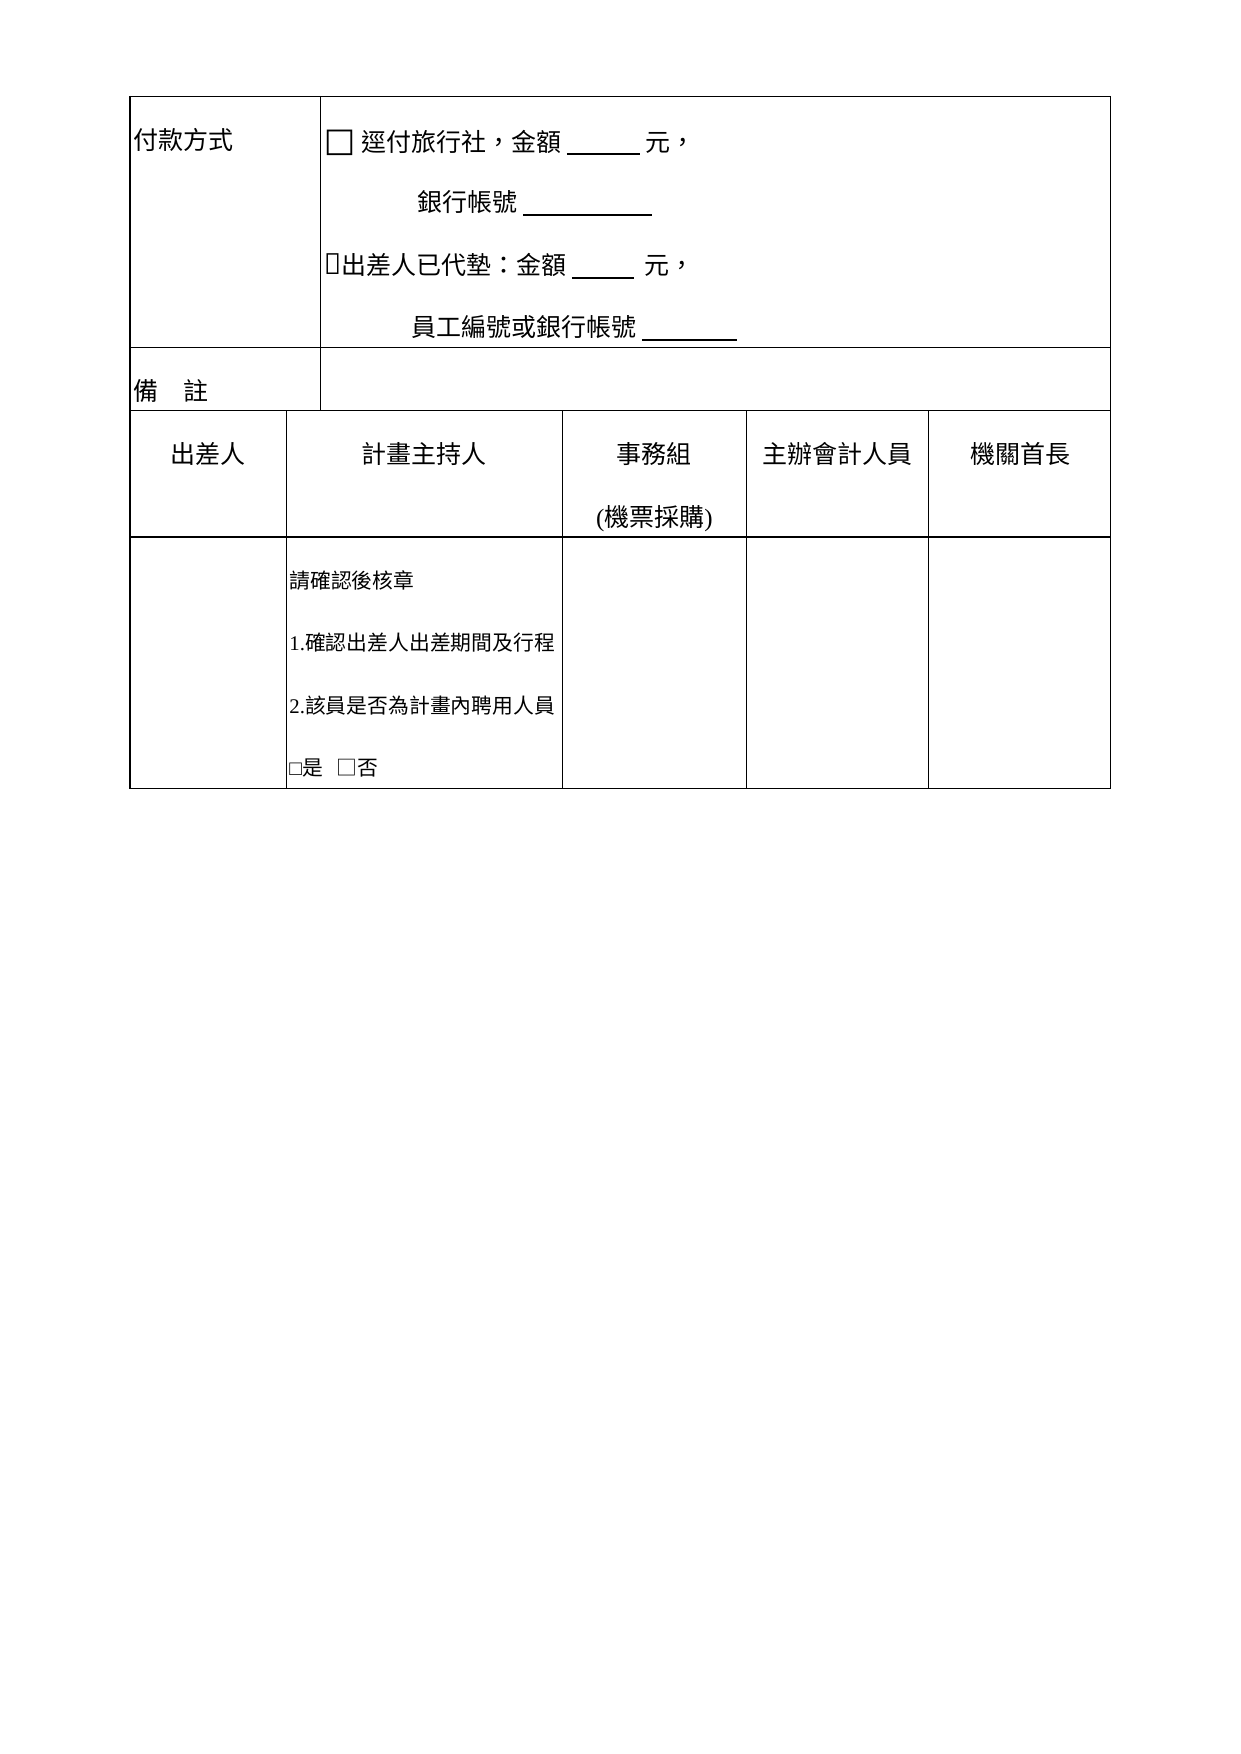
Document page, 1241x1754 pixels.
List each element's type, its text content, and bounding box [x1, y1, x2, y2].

table_cell 備 註 [131, 348, 320, 410]
table_cell [513, 348, 640, 410]
table_cell 付款方式 [131, 97, 320, 347]
table_cell 逕付旅行社，金額 元， 銀行帳號 出差人已代墊：金額 元， 員工編號或銀行帳號 [321, 97, 1110, 347]
table_cell [321, 348, 399, 410]
table_cell 計畫主持人 [287, 411, 562, 536]
table_cell 事務組 (機票採購) [563, 411, 746, 536]
table_cell 機關首長 [929, 411, 1110, 536]
table_cell 請確認後核章 1.確認出差人出差期間及行程 2.該員是否為計畫內聘用人員 □是 □否 [287, 538, 562, 787]
table_cell [640, 348, 839, 410]
table_cell [840, 348, 1110, 410]
table_cell [399, 348, 513, 410]
table_cell [747, 538, 928, 787]
table_cell 主辦會計人員 [747, 411, 928, 536]
table_cell [131, 538, 286, 787]
table_cell [563, 538, 746, 787]
table_cell 出差人 [131, 411, 286, 536]
table_cell [929, 538, 1110, 787]
